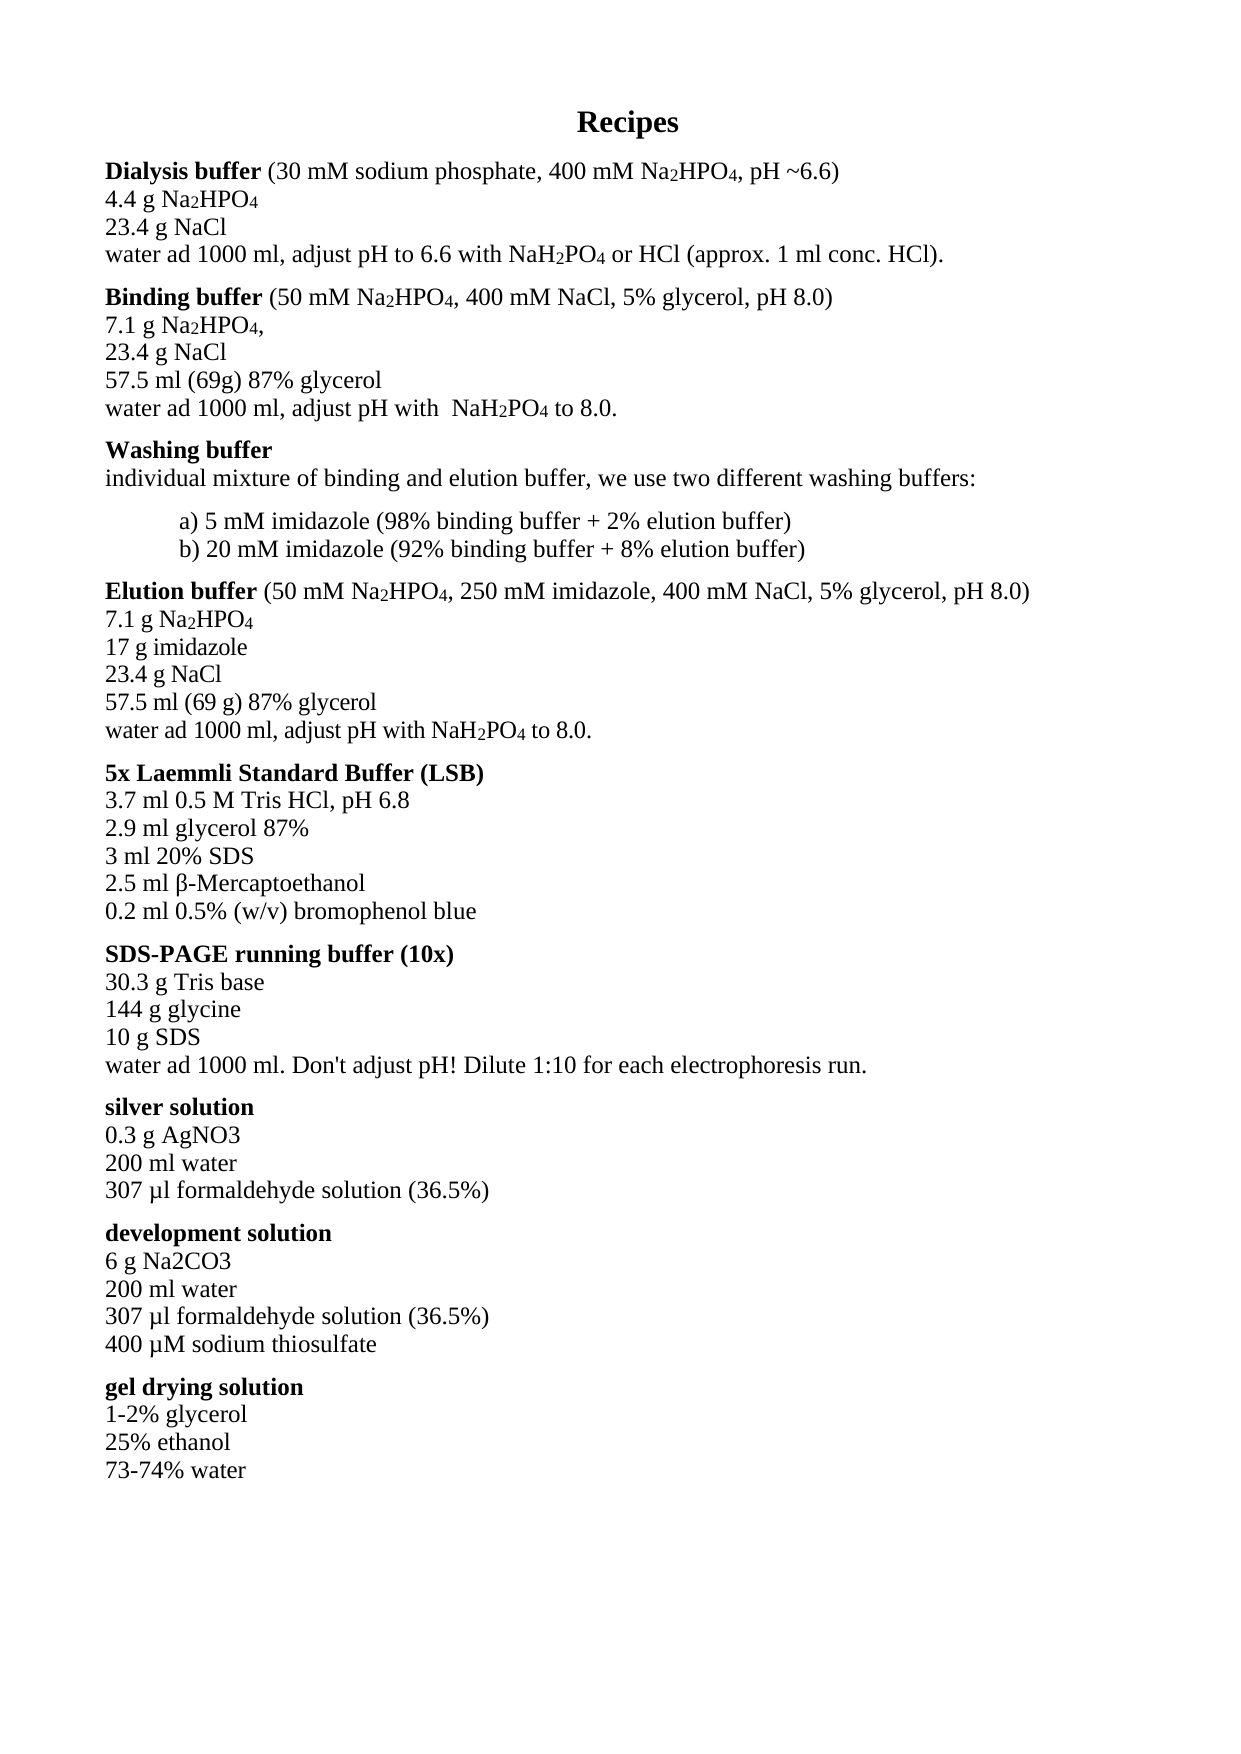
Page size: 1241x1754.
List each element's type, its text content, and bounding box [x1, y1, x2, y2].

text water ad 1000 ml, adjust pH to 6.6 with NaH2PO4 or HCl (approx. 1 ml conc. HCl). [105, 240, 1151, 268]
text 400 µM sodium thiosulfate [105, 1330, 1151, 1358]
text 2.9 ml glycerol 87% [105, 814, 1151, 842]
text 25% ethanol [105, 1428, 1151, 1456]
text 1-2% glycerol [105, 1401, 1151, 1428]
text Recipes [105, 105, 1151, 139]
text 307 µl formaldehyde solution (36.5%) [105, 1177, 1151, 1204]
text Washing buffer [105, 437, 1151, 464]
text Binding buffer (50 mM Na2HPO4, 400 mM NaCl, 5% glycerol, pH 8.0) [105, 283, 1151, 311]
text 200 ml water [105, 1149, 1151, 1177]
text 0.3 g AgNO3 [105, 1121, 1151, 1149]
text 2.5 ml β-Mercaptoethanol [105, 869, 1151, 897]
text 200 ml water [105, 1275, 1151, 1302]
text 144 g glycine [105, 995, 1151, 1023]
text 23.4 g NaCl [105, 213, 1151, 240]
text 6 g Na2CO3 [105, 1247, 1151, 1275]
text b) 20 mM imidazole (92% binding buffer + 8% elution buffer) [179, 535, 1151, 562]
text 3.7 ml 0.5 M Tris HCl, pH 6.8 [105, 786, 1151, 814]
text 5x Laemmli Standard Buffer (LSB) [105, 759, 1151, 786]
text individual mixture of binding and elution buffer, we use two different washing buffers: [105, 464, 1151, 492]
text 3 ml 20% SDS [105, 842, 1151, 869]
text Elution buffer (50 mM Na2HPO4, 250 mM imidazole, 400 mM NaCl, 5% glycerol, pH 8.0) [105, 577, 1151, 605]
text development solution [105, 1219, 1151, 1247]
text 10 g SDS [105, 1023, 1151, 1051]
text water ad 1000 ml. Don't adjust pH! Dilute 1:10 for each electrophoresis run. [105, 1051, 1151, 1078]
text 307 µl formaldehyde solution (36.5%) [105, 1302, 1151, 1330]
text 4.4 g Na2HPO4 [105, 185, 1151, 213]
text 30.3 g Tris base [105, 968, 1151, 995]
text silver solution [105, 1093, 1151, 1121]
text gel drying solution [105, 1373, 1151, 1401]
text 0.2 ml 0.5% (w/v) bromophenol blue [105, 897, 1151, 925]
text 73-74% water [105, 1456, 1151, 1484]
list 7.1 g Na2HPO4 17 g imidazole 23.4 g NaCl 57.5 ml (69 g) 87% glycerol water ad 1000 ml, adjust pH with NaH2PO4 to 8.0. [105, 605, 1151, 744]
text a) 5 mM imidazole (98% binding buffer + 2% elution buffer) [179, 507, 1151, 535]
list 7.1 g Na2HPO4, 23.4 g NaCl 57.5 ml (69g) 87% glycerol water ad 1000 ml, adjust pH with NaH2PO4 to 8.0. [105, 311, 1151, 422]
text Dialysis buffer (30 mM sodium phosphate, 400 mM Na2HPO4, pH ~6.6) [105, 157, 1151, 185]
text SDS-PAGE running buffer (10x) [105, 940, 1151, 968]
